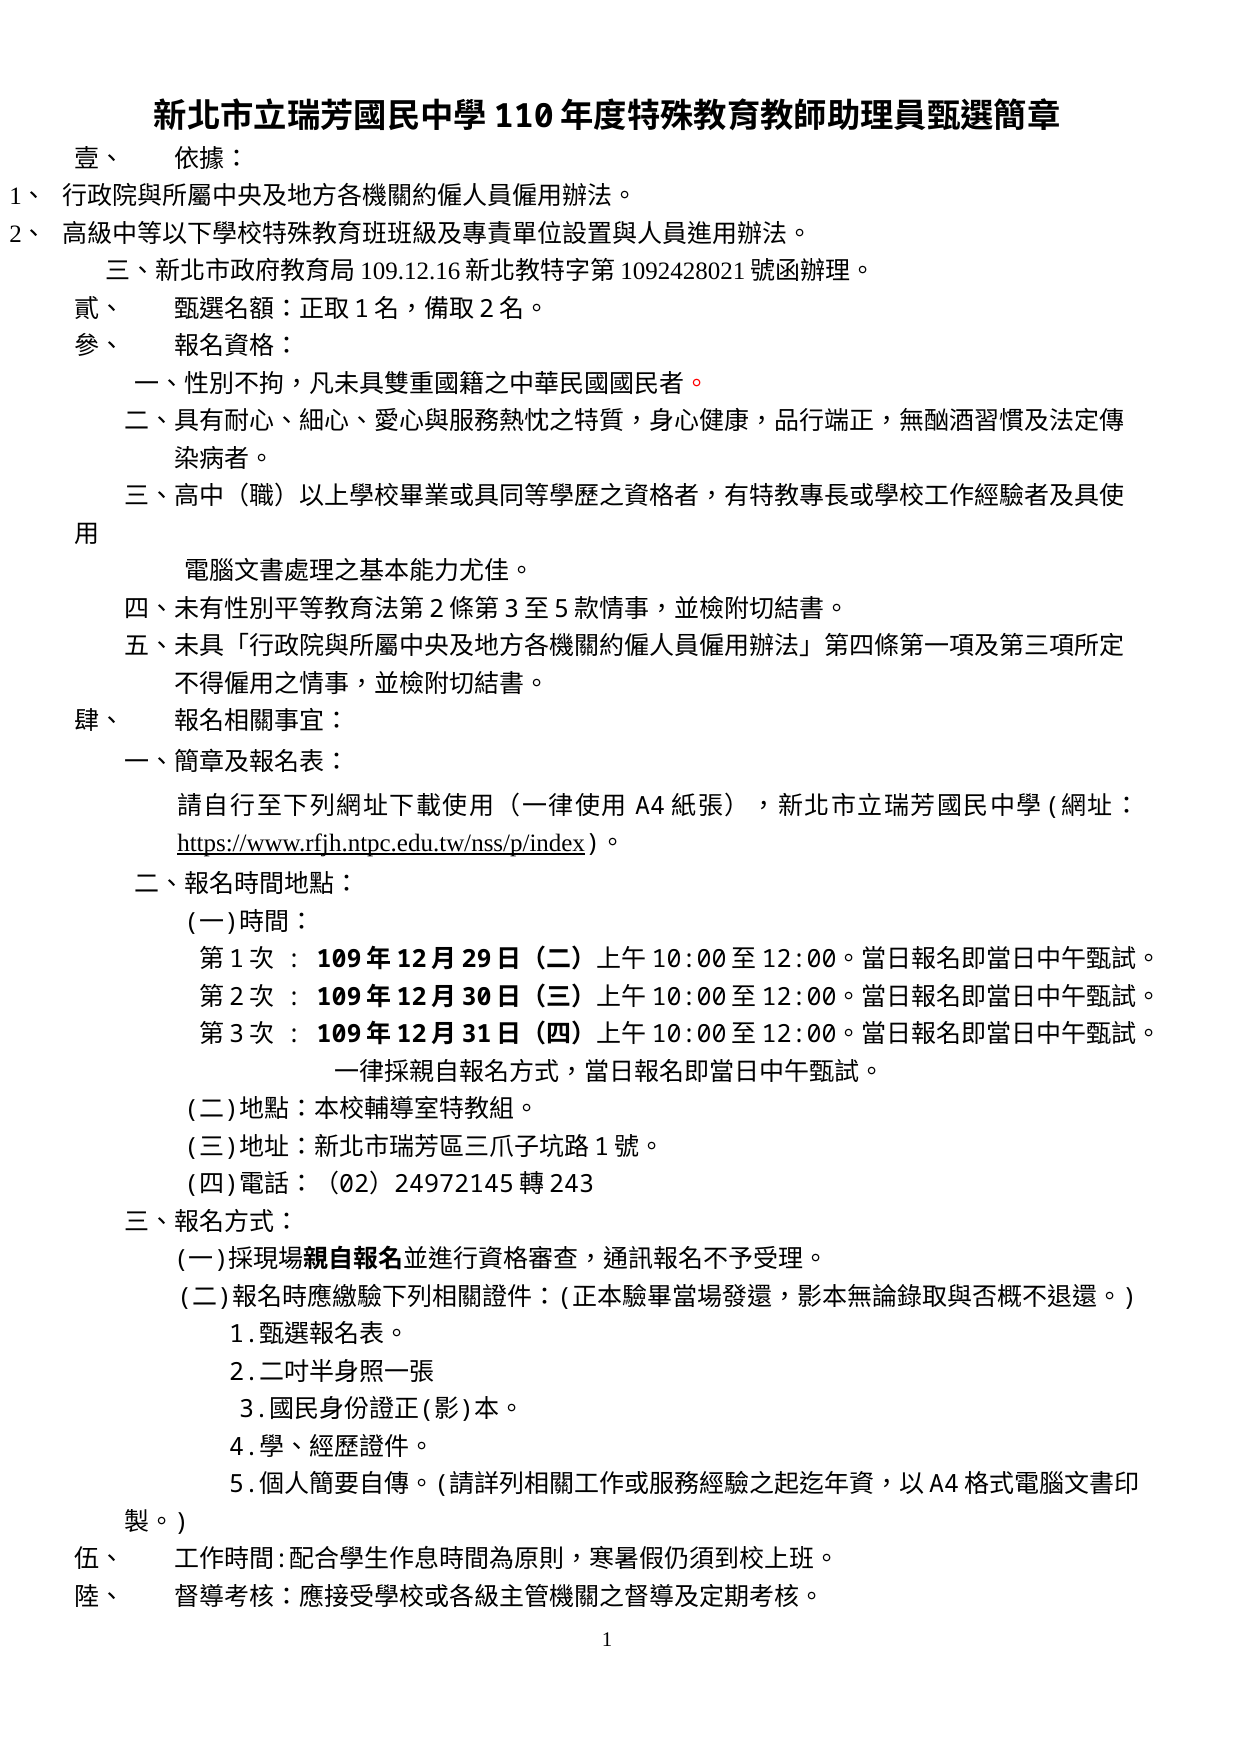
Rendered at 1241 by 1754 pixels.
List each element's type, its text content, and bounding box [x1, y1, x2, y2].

list 依據： [74, 137, 1140, 174]
text 四、未有性別平等教育法第2條第3至5款情事，並檢附切結書。 [124, 587, 1140, 624]
text 電腦文書處理之基本能力尤佳。 [74, 549, 1140, 587]
list 甄選名額：正取1名，備取2名。 [74, 287, 1140, 324]
list 報名資格： [74, 324, 1140, 362]
text (三)地址：新北市瑞芳區三爪子坑路1號。 [124, 1125, 1140, 1162]
list 行政院與所屬中央及地方各機關約僱人員僱用辦法。 [9, 174, 1140, 212]
text 三、高中（職）以上學校畢業或具同等學歷之資格者，有特教專長或學校工作經驗者及具使用 [74, 474, 1140, 549]
text 三、報名方式： [124, 1200, 1140, 1237]
text 五、未具「行政院與所屬中央及地方各機關約僱人員僱用辦法」第四條第一項及第三項所定不得僱用之情事，並檢附切結書。 [124, 624, 1140, 699]
text 二、報名時間地點： [74, 862, 1140, 900]
text 2.二吋半身照一張 [124, 1350, 1140, 1387]
text 新北市立瑞芳國民中學110年度特殊教育教師助理員甄選簡章 [74, 89, 1140, 137]
text (四)電話：（02）24972145轉243 [124, 1162, 1140, 1200]
text 1.甄選報名表。 [124, 1312, 1140, 1350]
list 督導考核：應接受學校或各級主管機關之督導及定期考核。 [74, 1575, 1140, 1612]
text 3.國民身份證正(影)本。 [74, 1387, 1140, 1425]
text 三、新北市政府教育局109.12.16新北教特字第1092428021號函辦理。 [74, 249, 1140, 287]
list 高級中等以下學校特殊教育班班級及專責單位設置與人員進用辦法。 [9, 212, 1140, 249]
text (二)地點：本校輔導室特教組。 [124, 1087, 1140, 1125]
list 報名相關事宜： [74, 699, 1140, 737]
text (一)採現場親自報名並進行資格審查，通訊報名不予受理。 [174, 1237, 1140, 1275]
list 工作時間:配合學生作息時間為原則，寒暑假仍須到校上班。 [74, 1537, 1140, 1575]
text 第3次 : 109年12月31日（四）上午10:00至12:00。當日報名即當日中午甄試。 [124, 1012, 1140, 1050]
text 請自行至下列網址下載使用（一律使用A4紙張），新北市立瑞芳國民中學(網址：https://www.rfjh.ntpc.edu.tw/nss/p/index)。 [177, 784, 1140, 859]
text 一、性別不拘，凡未具雙重國籍之中華民國國民者。 [74, 362, 1140, 399]
text 二、具有耐心、細心、愛心與服務熱忱之特質，身心健康，品行端正，無酗酒習慣及法定傳染病者。 [124, 399, 1140, 474]
text 第1次 : 109年12月29日（二）上午10:00至12:00。當日報名即當日中午甄試。 [124, 937, 1140, 975]
text (一)時間： [124, 900, 1140, 937]
text 一、簡章及報名表： [124, 740, 1140, 778]
text 4.學、經歷證件。 [124, 1425, 1140, 1462]
text 5.個人簡要自傳。(請詳列相關工作或服務經驗之起迄年資，以A4格式電腦文書印製。) [124, 1462, 1140, 1537]
text 一律採親自報名方式，當日報名即當日中午甄試。 [124, 1050, 1140, 1087]
text 第2次 : 109年12月30日（三）上午10:00至12:00。當日報名即當日中午甄試。 [124, 975, 1140, 1012]
text (二)報名時應繳驗下列相關證件：(正本驗畢當場發還，影本無論錄取與否概不退還。) [74, 1275, 1140, 1312]
